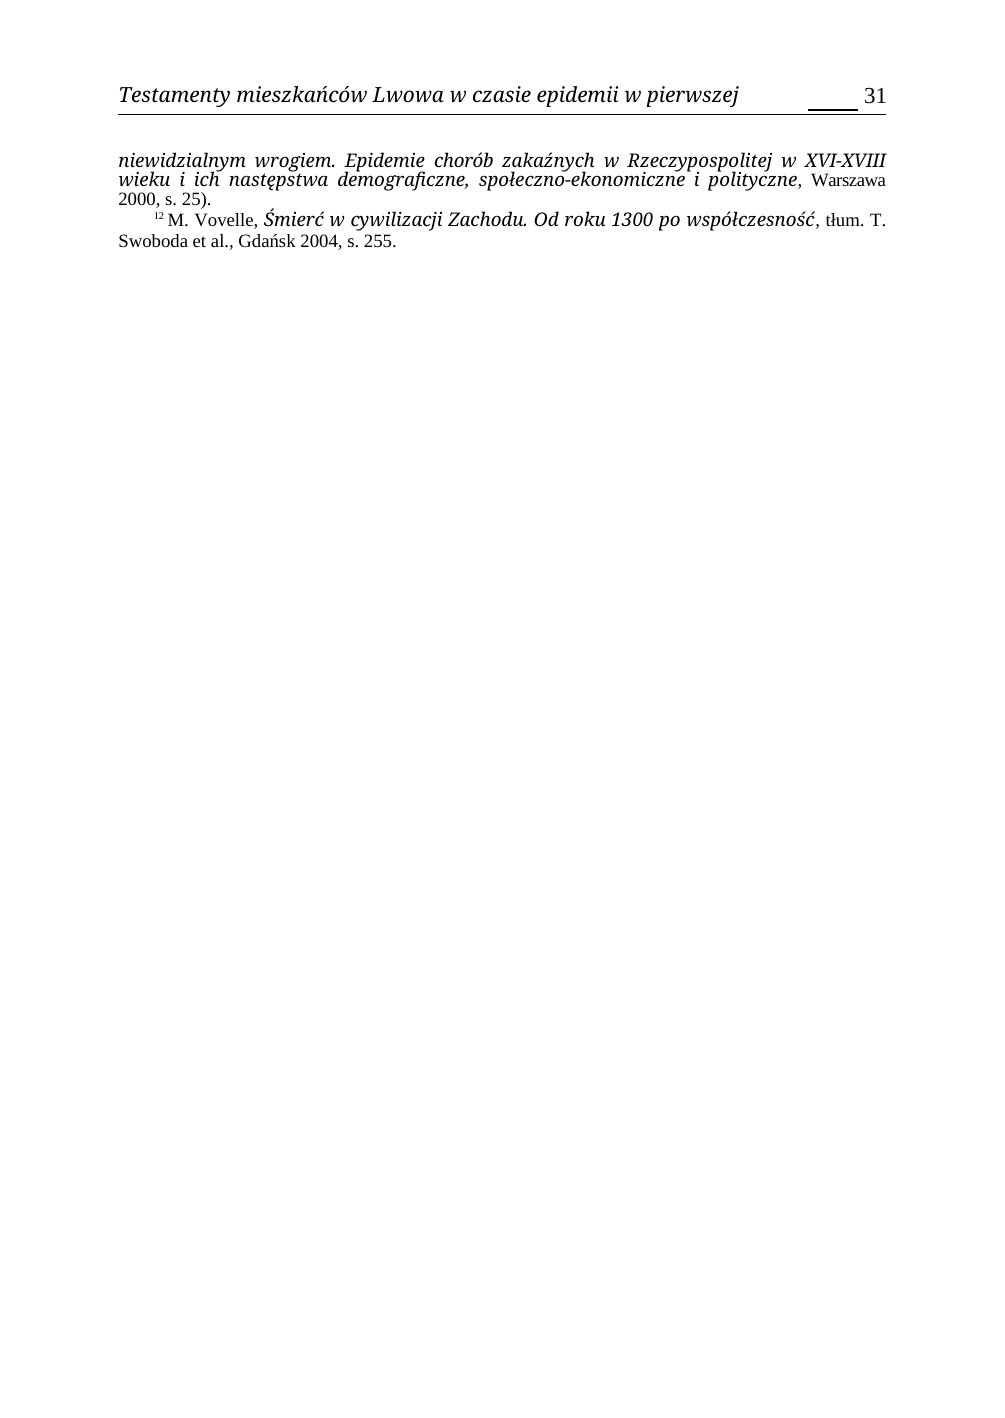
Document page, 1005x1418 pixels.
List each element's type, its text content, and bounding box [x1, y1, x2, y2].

text niewidzialnym wrogiem. Epidemie chorób zakaźnych w Rzeczypospolitej w XVI-XVIII wieku i ich następstwa demograficzne, społeczno-ekonomiczne i polityczne, Warszawa 2000, s. 25). [118, 150, 886, 210]
text 12 M. Vovelle, Śmierć w cywilizacji Zachodu. Od roku 1300 po współczesność, tłum. T. Swoboda et al., Gdańsk 2004, s. 255. [118, 210, 886, 251]
